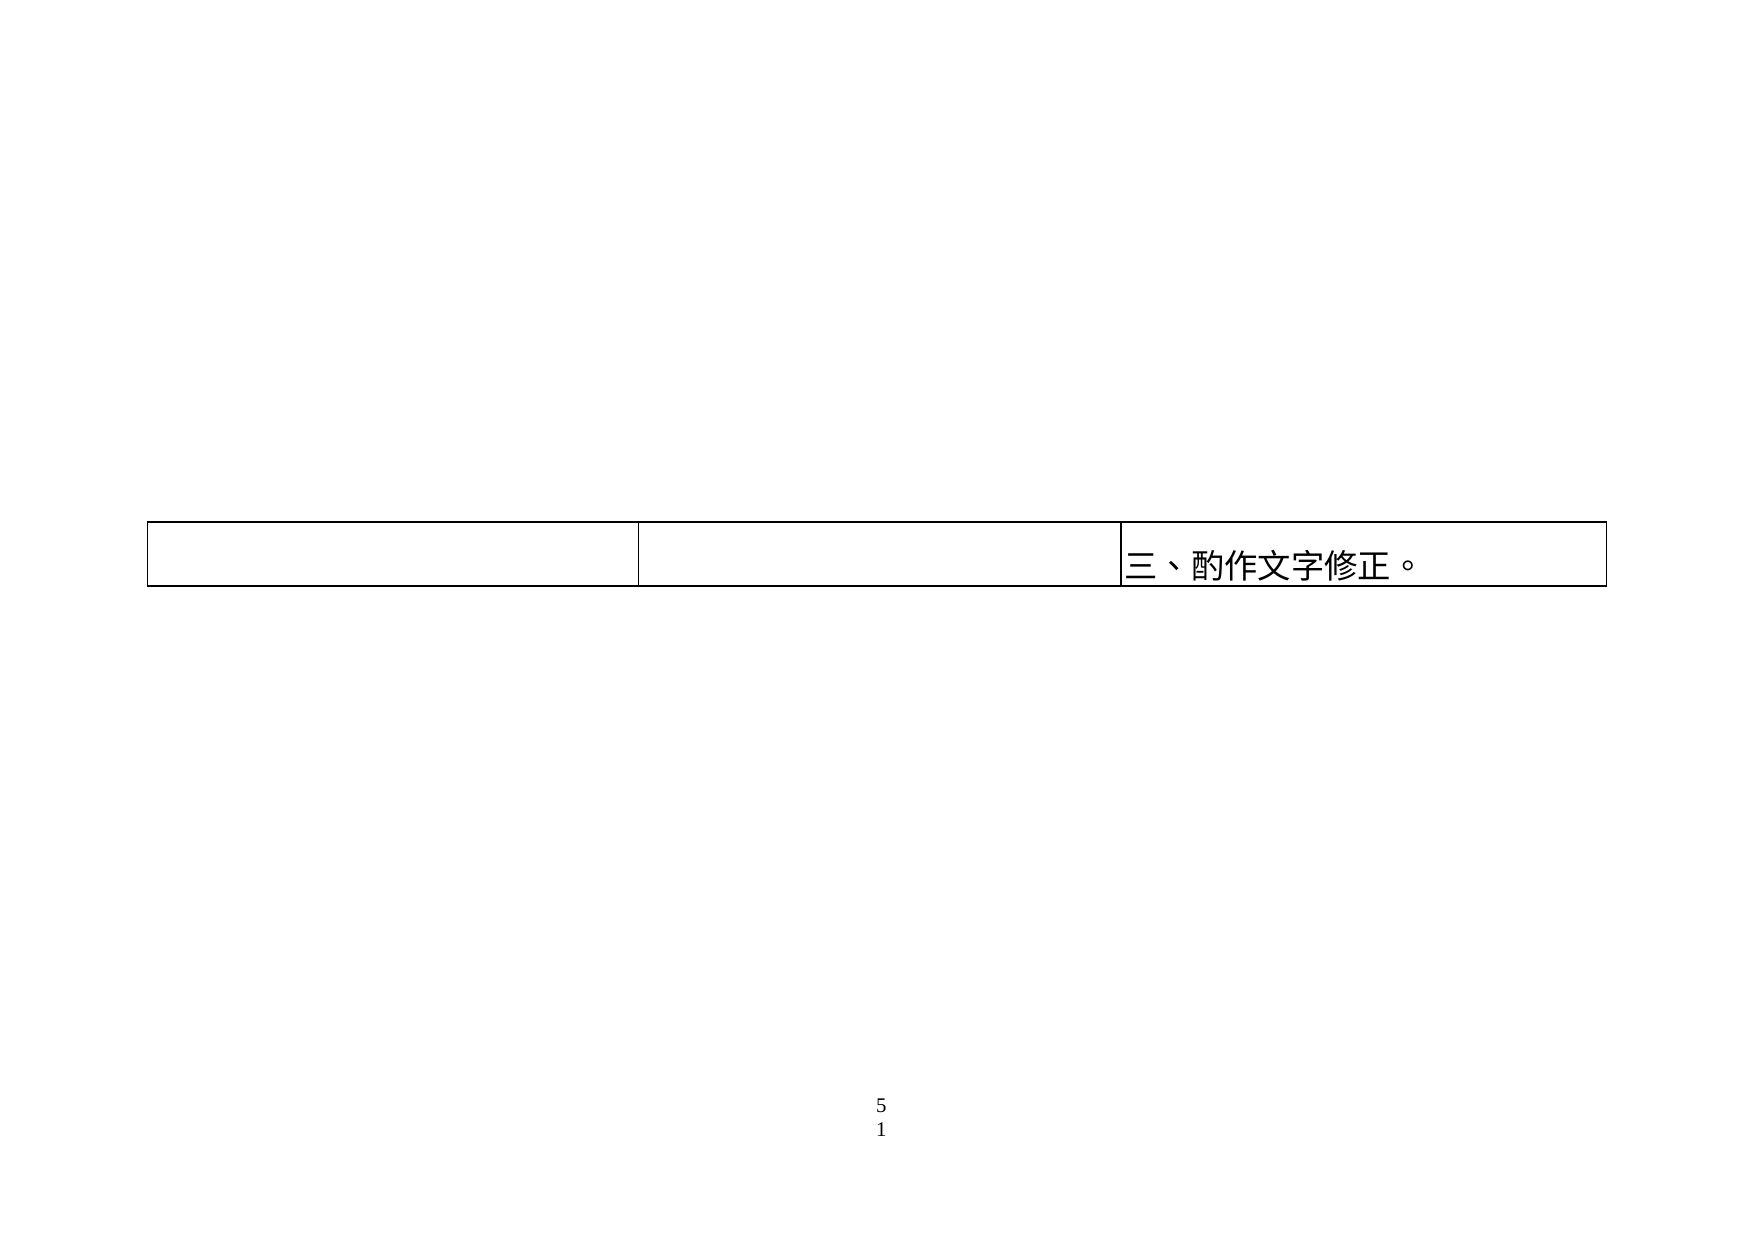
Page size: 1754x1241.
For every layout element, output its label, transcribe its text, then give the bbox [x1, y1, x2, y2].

table_cell 第五條 本會每學期召開會議一次，必要時得召開臨時會議；會議由召集人召集並擔任主席，召集人因故不能出席時，應指定委員一人為主席；如未指定，由委員互推一人為主席。 [148, 523, 638, 585]
table_cell 第五條 本會每二個月召開會議一次；必要時，得召開臨時會議，均由召集人召集並擔任主席。召集人因故不能出席時，應指定委員一人為主席；如未指定，由委員互推一人為主席。 [639, 523, 1120, 585]
table_cell 三、酌作文字修正。 [1122, 523, 1606, 585]
